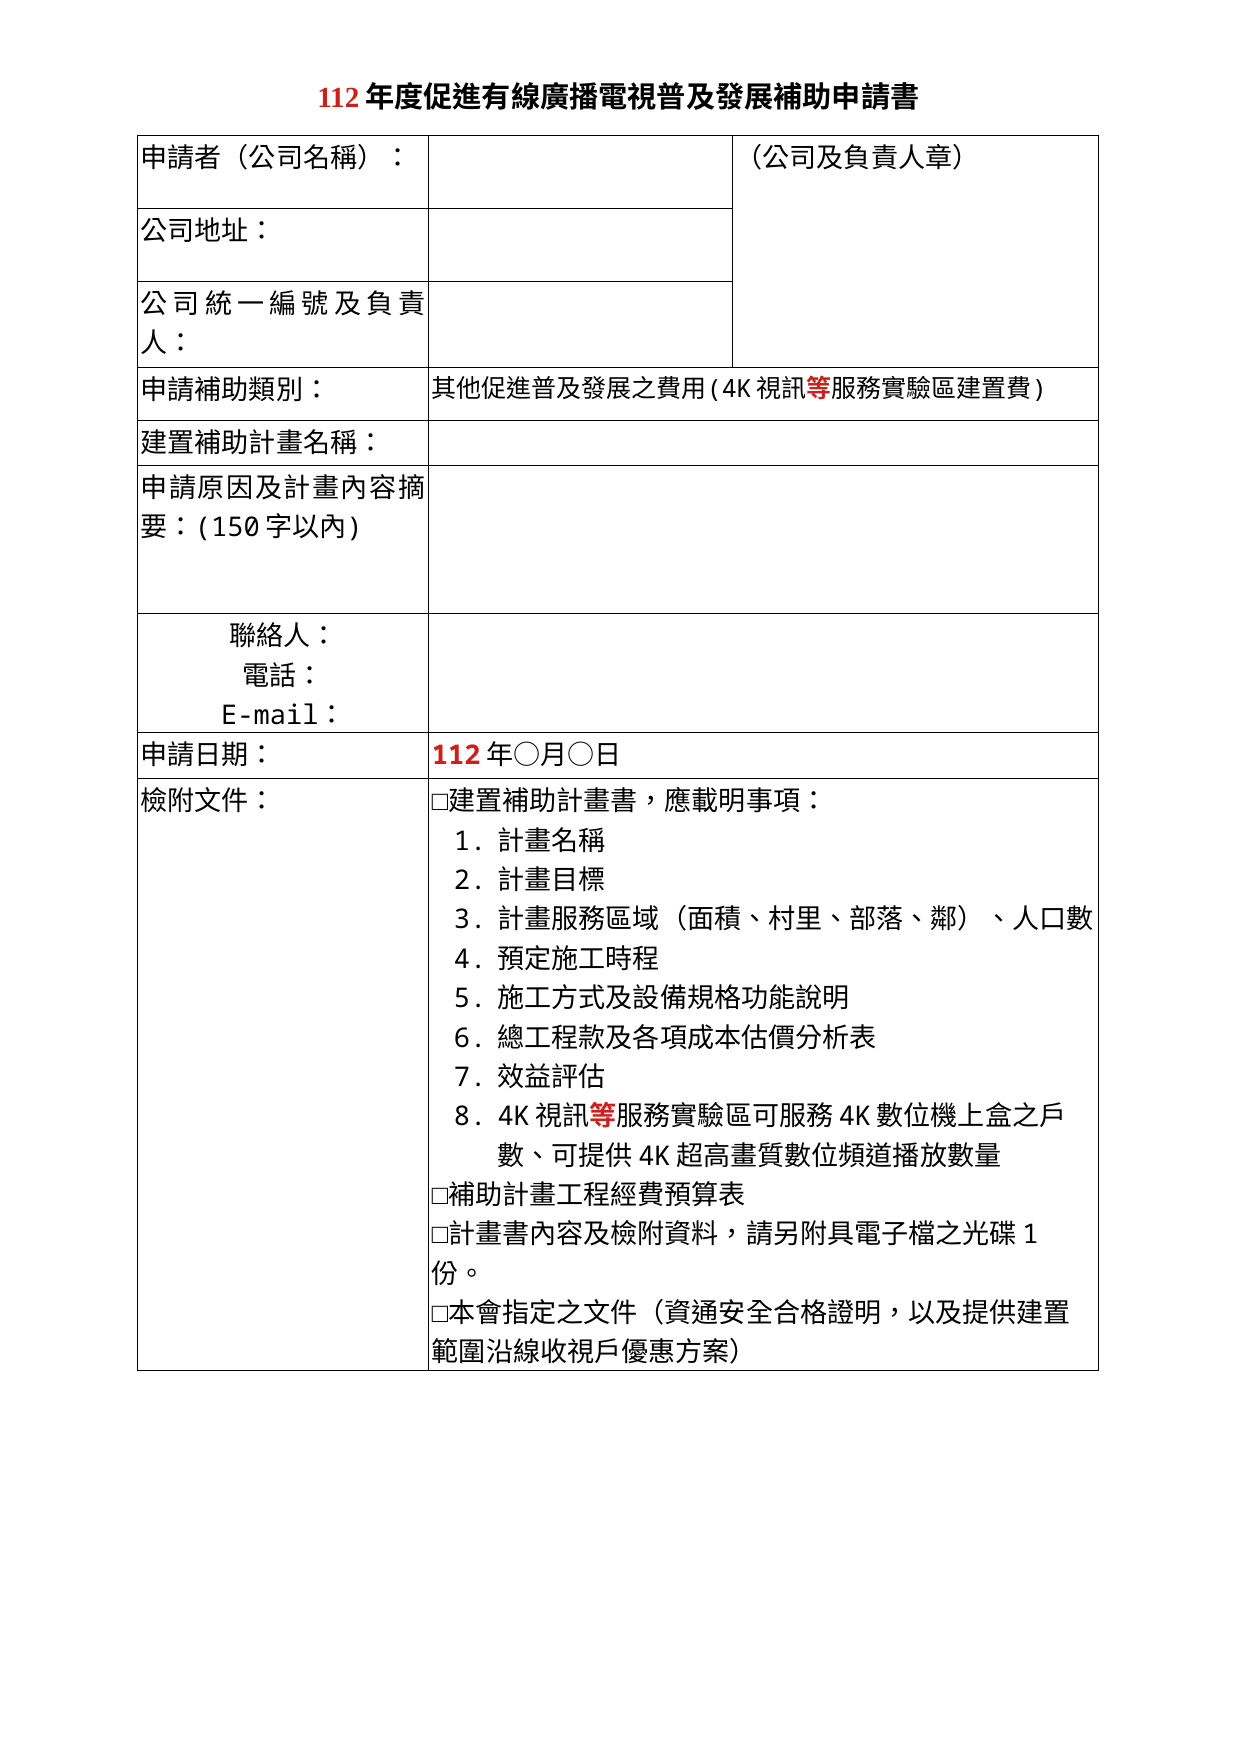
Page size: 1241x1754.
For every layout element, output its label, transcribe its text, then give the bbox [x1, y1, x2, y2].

table_cell 檢附文件： [138, 779, 428, 1370]
table_cell □建置補助計畫書，應載明事項： 計畫名稱 計畫目標 計畫服務區域（面積、村里、部落、鄰）、人口數 預定施工時程 施工方式及設備規格功能說明 總工程款及各項成本估價分析表 效益評估 4K視訊等服務實驗區可服務4K數位機上盒之戶數、可提供4K超高畫質數位頻道播放數量 □補助計畫工程經費預算表 □計畫書內容及檢附資料，請另附具電子檔之光碟1份。 □本會指定之文件（資通安全合格證明，以及提供建置範圍沿線收視戶優惠方案） [429, 779, 1098, 1370]
table_cell 公司統一編號及負責人： [138, 282, 428, 367]
table_cell 申請日期： [138, 733, 428, 778]
table_cell [429, 282, 732, 367]
text 112年度促進有線廣播電視普及發展補助申請書 [183, 74, 1053, 116]
table_cell 公司地址： [138, 209, 428, 281]
table_cell 聯絡人： [138, 614, 428, 653]
table_header [429, 136, 732, 208]
table_cell [429, 614, 1098, 653]
table_cell [429, 466, 1098, 613]
table_cell 112年○月○日 [429, 733, 1098, 778]
table_cell 建置補助計畫名稱： [138, 421, 428, 464]
table_header （公司及負責人章） [733, 136, 1098, 367]
table_header 申請者（公司名稱）： [138, 136, 428, 208]
table_cell [429, 693, 1098, 732]
table_cell 申請原因及計畫內容摘要：(150字以內) [138, 466, 428, 613]
table_cell [429, 654, 1098, 693]
table_cell 申請補助類別： [138, 368, 428, 420]
table_cell 電話： [138, 654, 428, 693]
table_cell 其他促進普及發展之費用(4K視訊等服務實驗區建置費) [429, 368, 1098, 420]
table_cell [429, 209, 732, 281]
table_cell E-mail： [138, 693, 428, 732]
table_cell [429, 421, 1098, 464]
